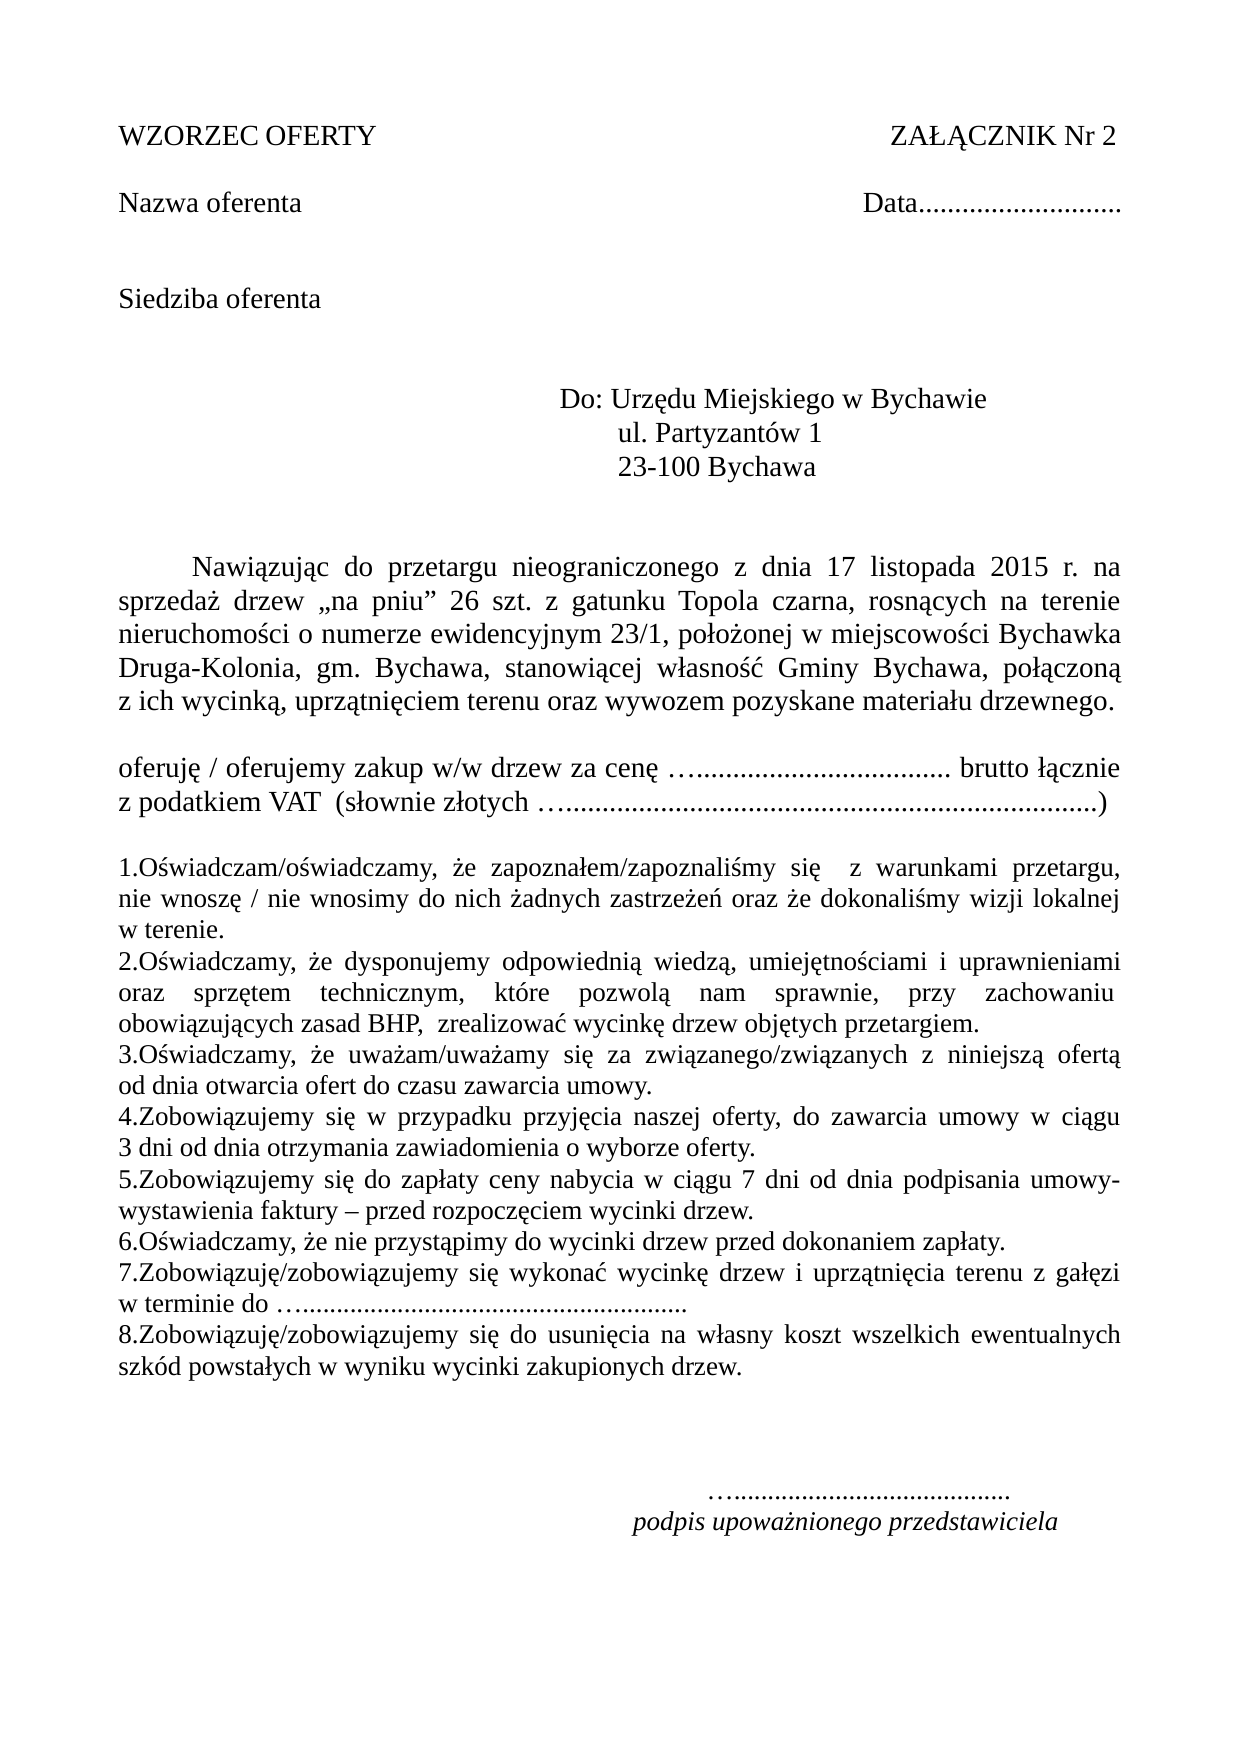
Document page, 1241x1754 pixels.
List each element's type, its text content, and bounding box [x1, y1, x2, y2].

text …......................................... [118, 1443, 1122, 1505]
text Do: Urzędu Miejskiego w Bychawie [118, 382, 1122, 415]
text 8.Zobowiązuję/zobowiązujemy się do usunięcia na własny koszt wszelkich ewentualnych szkód powstałych w wyniku wycinki zakupionych drzew. [118, 1318, 1122, 1381]
text 4.Zobowiązujemy się w przypadku przyjęcia naszej oferty, do zawarcia umowy w ciągu 3 dni od dnia otrzymania zawiadomienia o wyborze oferty. [118, 1100, 1122, 1163]
text 3.Oświadczamy, że uważam/uważamy się za związanego/związanych z niniejszą ofertą od dnia otwarcia ofert do czasu zawarcia umowy. [118, 1038, 1122, 1100]
text Nazwa oferenta Data............................ [118, 185, 1122, 252]
text 23-100 Bychawa [118, 449, 1122, 482]
text podpis upoważnionego przedstawiciela [118, 1505, 1122, 1536]
text 7.Zobowiązuję/zobowiązujemy się wykonać wycinkę drzew i uprzątnięcia terenu z gałęzi w terminie do …......................................................... [118, 1256, 1122, 1318]
text 6.Oświadczamy, że nie przystąpimy do wycinki drzew przed dokonaniem zapłaty. [118, 1225, 1122, 1256]
text WZORZEC OFERTY ZAŁĄCZNIK Nr 2 [118, 118, 1122, 152]
text 1.Oświadczam/oświadczamy, że zapoznałem/zapoznaliśmy się z warunkami przetargu, nie wnoszę / nie wnosimy do nich żadnych zastrzeżeń oraz że dokonaliśmy wizji lokalnej w terenie. [118, 851, 1122, 945]
text 2.Oświadczamy, że dysponujemy odpowiednią wiedzą, umiejętnościami i uprawnieniami oraz sprzętem technicznym, które pozwolą nam sprawnie, przy zachowaniu obowiązujących zasad BHP, zrealizować wycinkę drzew objętych przetargiem. [118, 945, 1122, 1038]
text 5.Zobowiązujemy się do zapłaty ceny nabycia w ciągu 7 dni od dnia podpisania umowy- wystawienia faktury – przed rozpoczęciem wycinki drzew. [118, 1163, 1122, 1225]
text oferuję / oferujemy zakup w/w drzew za cenę …................................... brutto łącznie z podatkiem VAT (słownie złotych ….........................................................................) [118, 751, 1122, 818]
text ul. Partyzantów 1 [118, 415, 1122, 449]
text Siedziba oferenta [118, 281, 1122, 314]
text Nawiązując do przetargu nieograniczonego z dnia 17 listopada 2015 r. na sprzedaż drzew „na pniu” 26 szt. z gatunku Topola czarna, rosnących na terenie nieruchomości o numerze ewidencyjnym 23/1, położonej w miejscowości Bychawka Druga-Kolonia, gm. Bychawa, stanowiącej własność Gminy Bychawa, połączoną z ich wycinką, uprzątnięciem terenu oraz wywozem pozyskane materiału drzewnego. [118, 549, 1122, 717]
